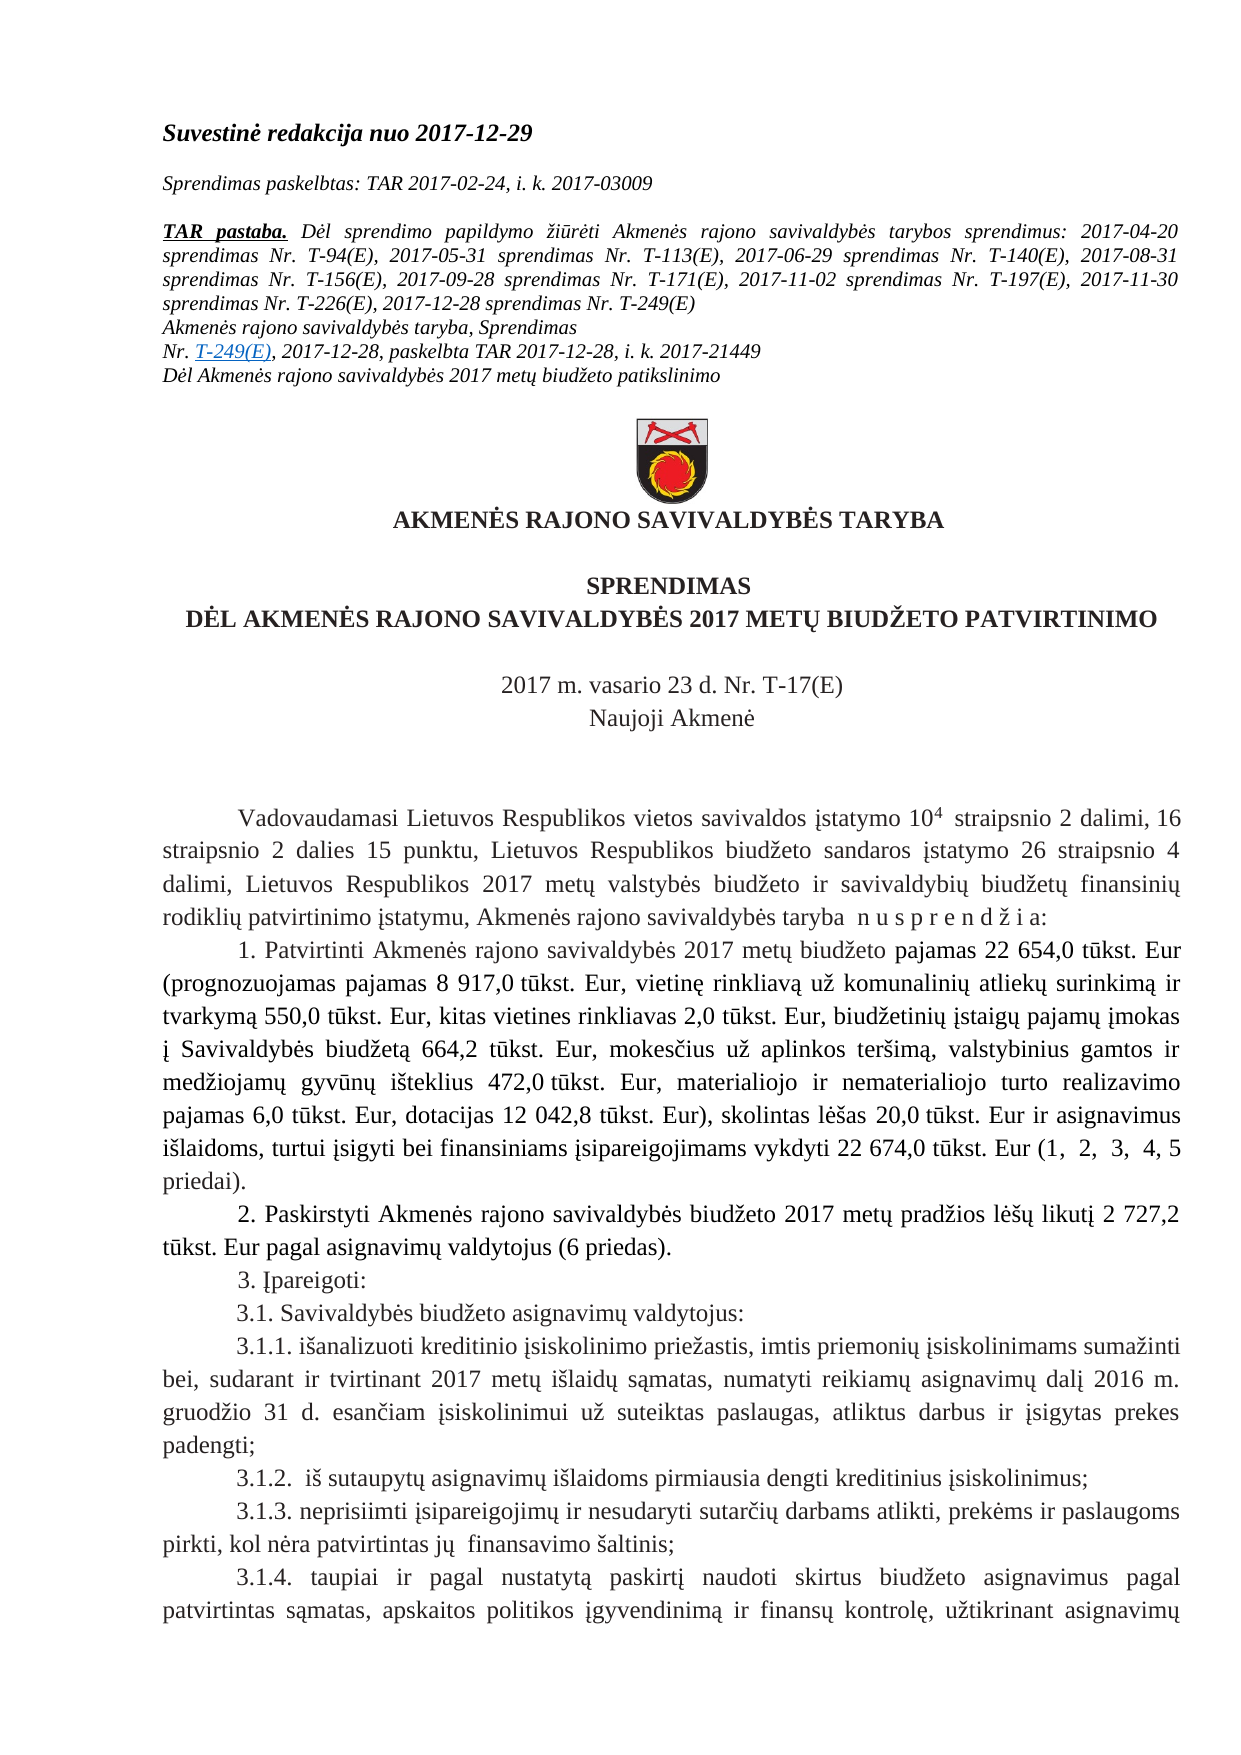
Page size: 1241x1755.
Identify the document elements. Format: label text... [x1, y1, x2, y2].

text DĖL AKMENĖS RAJONO SAVIVALDYBĖS 2017 METŲ BIUDŽETO PATVIRTINIMO [162, 604, 1181, 633]
text Suvestinė redakcija nuo 2017-12-29 [162, 118, 1181, 147]
text Sprendimas paskelbtas: TAR 2017-02-24, i. k. 2017-03009 [162, 171, 1181, 195]
text 3.1.3. neprisiimti įsipareigojimų ir nesudaryti sutarčių darbams atlikti, prekėms ir paslaugoms pirkti, kol nėra patvirtintas jų finansavimo šaltinis; [162, 1496, 1181, 1558]
text 1. Patvirtinti Akmenės rajono savivaldybės 2017 metų biudžeto pajamas 22 654,0 tūkst. Eur (prognozuojamas pajamas 8 917,0 tūkst. Eur, vietinę rinkliavą už komunalinių atliekų surinkimą ir tvarkymą 550,0 tūkst. Eur, kitas vietines rinkliavas 2,0 tūkst. Eur, biudžetinių įstaigų pajamų įmokas į Savivaldybės biudžetą 664,2 tūkst. Eur, mokesčius už aplinkos teršimą, valstybinius gamtos ir medžiojamų gyvūnų išteklius 472,0 tūkst. Eur, materialiojo ir nematerialiojo turto realizavimo pajamas 6,0 tūkst. Eur, dotacijas 12 042,8 tūkst. Eur), skolintas lėšas 20,0 tūkst. Eur ir asignavimus išlaidoms, turtui įsigyti bei finansiniams įsipareigojimams vykdyti 22 674,0 tūkst. Eur (1, 2, 3, 4, 5 priedai). [162, 935, 1181, 1194]
text Akmenės rajono savivaldybės taryba, Sprendimas [162, 315, 1181, 339]
text TAR pastaba. Dėl sprendimo papildymo žiūrėti Akmenės rajono savivaldybės tarybos sprendimus: 2017-04-20 sprendimas Nr. T-94(E), 2017-05-31 sprendimas Nr. T-113(E), 2017-06-29 sprendimas Nr. T-140(E), 2017-08-31 sprendimas Nr. T-156(E), 2017-09-28 sprendimas Nr. T-171(E), 2017-11-02 sprendimas Nr. T-197(E), 2017-11-30 sprendimas Nr. T-226(E), 2017-12-28 sprendimas Nr. T-249(E) [162, 219, 1181, 315]
text 2017 m. vasario 23 d. Nr. T-17(E) [162, 671, 1181, 699]
text Naujoji Akmenė [162, 703, 1181, 732]
text Dėl Akmenės rajono savivaldybės 2017 metų biudžeto patikslinimo [162, 363, 1181, 387]
text AKMENĖS RAJONO SAVIVALDYBĖS TARYBA [162, 505, 1181, 534]
text SPRENDIMAS [162, 571, 1181, 600]
text 3.1. Savivaldybės biudžeto asignavimų valdytojus: [162, 1298, 1181, 1327]
text Nr. T-249(E), 2017-12-28, paskelbta TAR 2017-12-28, i. k. 2017-21449 [162, 339, 1181, 363]
text 3.1.4. taupiai ir pagal nustatytą paskirtį naudoti skirtus biudžeto asignavimus pagal patvirtintas sąmatas, apskaitos politikos įgyvendinimą ir finansų kontrolę, užtikrinant asignavimų [162, 1562, 1181, 1624]
text 3.1.2. iš sutaupytų asignavimų išlaidoms pirmiausia dengti kreditinius įsiskolinimus; [162, 1463, 1181, 1492]
text 3. Įpareigoti: [162, 1265, 1181, 1294]
text Vadovaudamasi Lietuvos Respublikos vietos savivaldos įstatymo 104 straipsnio 2 dalimi, 16 straipsnio 2 dalies 15 punktu, Lietuvos Respublikos biudžeto sandaros įstatymo 26 straipsnio 4 dalimi, Lietuvos Respublikos 2017 metų valstybės biudžeto ir savivaldybių biudžetų finansinių rodiklių patvirtinimo įstatymu, Akmenės rajono savivaldybės taryba n u s p r e n d ž i a: [162, 803, 1181, 930]
text 3.1.1. išanalizuoti kreditinio įsiskolinimo priežastis, imtis priemonių įsiskolinimams sumažinti bei, sudarant ir tvirtinant 2017 metų išlaidų sąmatas, numatyti reikiamų asignavimų dalį 2016 m. gruodžio 31 d. esančiam įsiskolinimui už suteiktas paslaugas, atliktus darbus ir įsigytas prekes padengti; [162, 1331, 1181, 1459]
text 2. Paskirstyti Akmenės rajono savivaldybės biudžeto 2017 metų pradžios lėšų likutį 2 727,2 tūkst. Eur pagal asignavimų valdytojus (6 priedas). [162, 1199, 1181, 1261]
